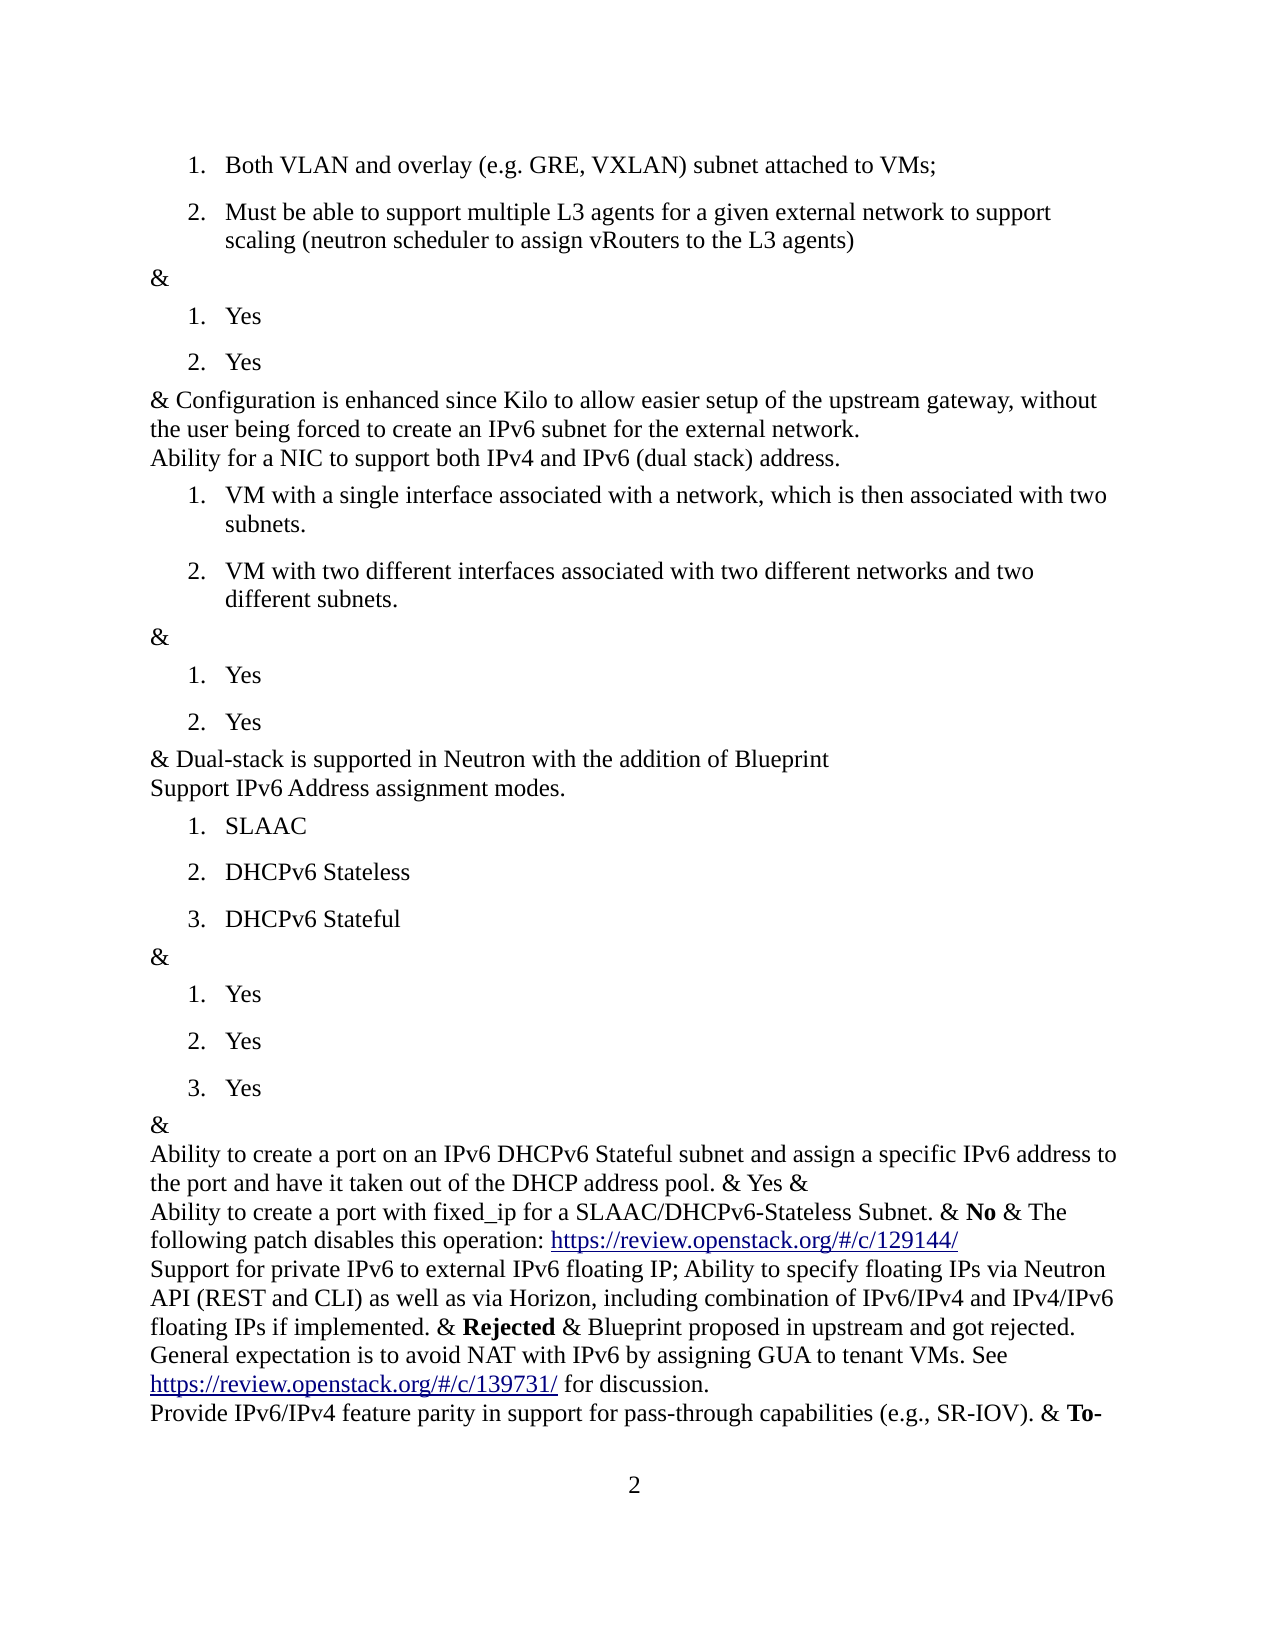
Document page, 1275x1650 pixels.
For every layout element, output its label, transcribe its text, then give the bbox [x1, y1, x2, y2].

list DHCPv6 Stateful [187, 904, 1125, 933]
list Yes [187, 707, 1125, 735]
text & [150, 622, 1125, 651]
list Yes [187, 1026, 1125, 1055]
text & Ability to create a port on an IPv6 DHCPv6 Stateful subnet and assign a specific IPv6 address to the port and have it taken out of the DHCP address pool. & Yes & Ability to create a port with fixed_ip for a SLAAC/DHCPv6-Stateless Subnet. & No & The following patch disables this operation: https://review.openstack.org/#/c/129144/ Support for private IPv6 to external IPv6 floating IP; Ability to specify floating IPs via Neutron API (REST and CLI) as well as via Horizon, including combination of IPv6/IPv4 and IPv4/IPv6 floating IPs if implemented. & Rejected & Blueprint proposed in upstream and got rejected. General expectation is to avoid NAT with IPv6 by assigning GUA to tenant VMs. See https://review.openstack.org/#/c/139731/ for discussion. Provide IPv6/IPv4 feature parity in support for pass-through capabilities (e.g., SR-IOV). & To- [150, 1111, 1125, 1427]
list Must be able to support multiple L3 agents for a given external network to support scaling (neutron scheduler to assign vRouters to the L3 agents) [187, 197, 1125, 254]
list Yes [187, 660, 1125, 689]
list SLAAC [187, 811, 1125, 839]
list Yes [187, 979, 1125, 1008]
list Yes [187, 301, 1125, 329]
text & Dual-stack is supported in Neutron with the addition of Blueprint Support IPv6 Address assignment modes. [150, 744, 1125, 802]
text & Configuration is enhanced since Kilo to allow easier setup of the upstream gateway, without the user being forced to create an IPv6 subnet for the external network. Ability for a NIC to support both IPv4 and IPv6 (dual stack) address. [150, 385, 1125, 471]
text & [150, 263, 1125, 292]
list VM with two different interfaces associated with two different networks and two different subnets. [187, 556, 1125, 613]
text & [150, 942, 1125, 971]
list VM with a single interface associated with a network, which is then associated with two subnets. [187, 480, 1125, 538]
list Yes [187, 347, 1125, 376]
list Both VLAN and overlay (e.g. GRE, VXLAN) subnet attached to VMs; [187, 150, 1125, 179]
list Yes [187, 1073, 1125, 1102]
list DHCPv6 Stateless [187, 857, 1125, 886]
